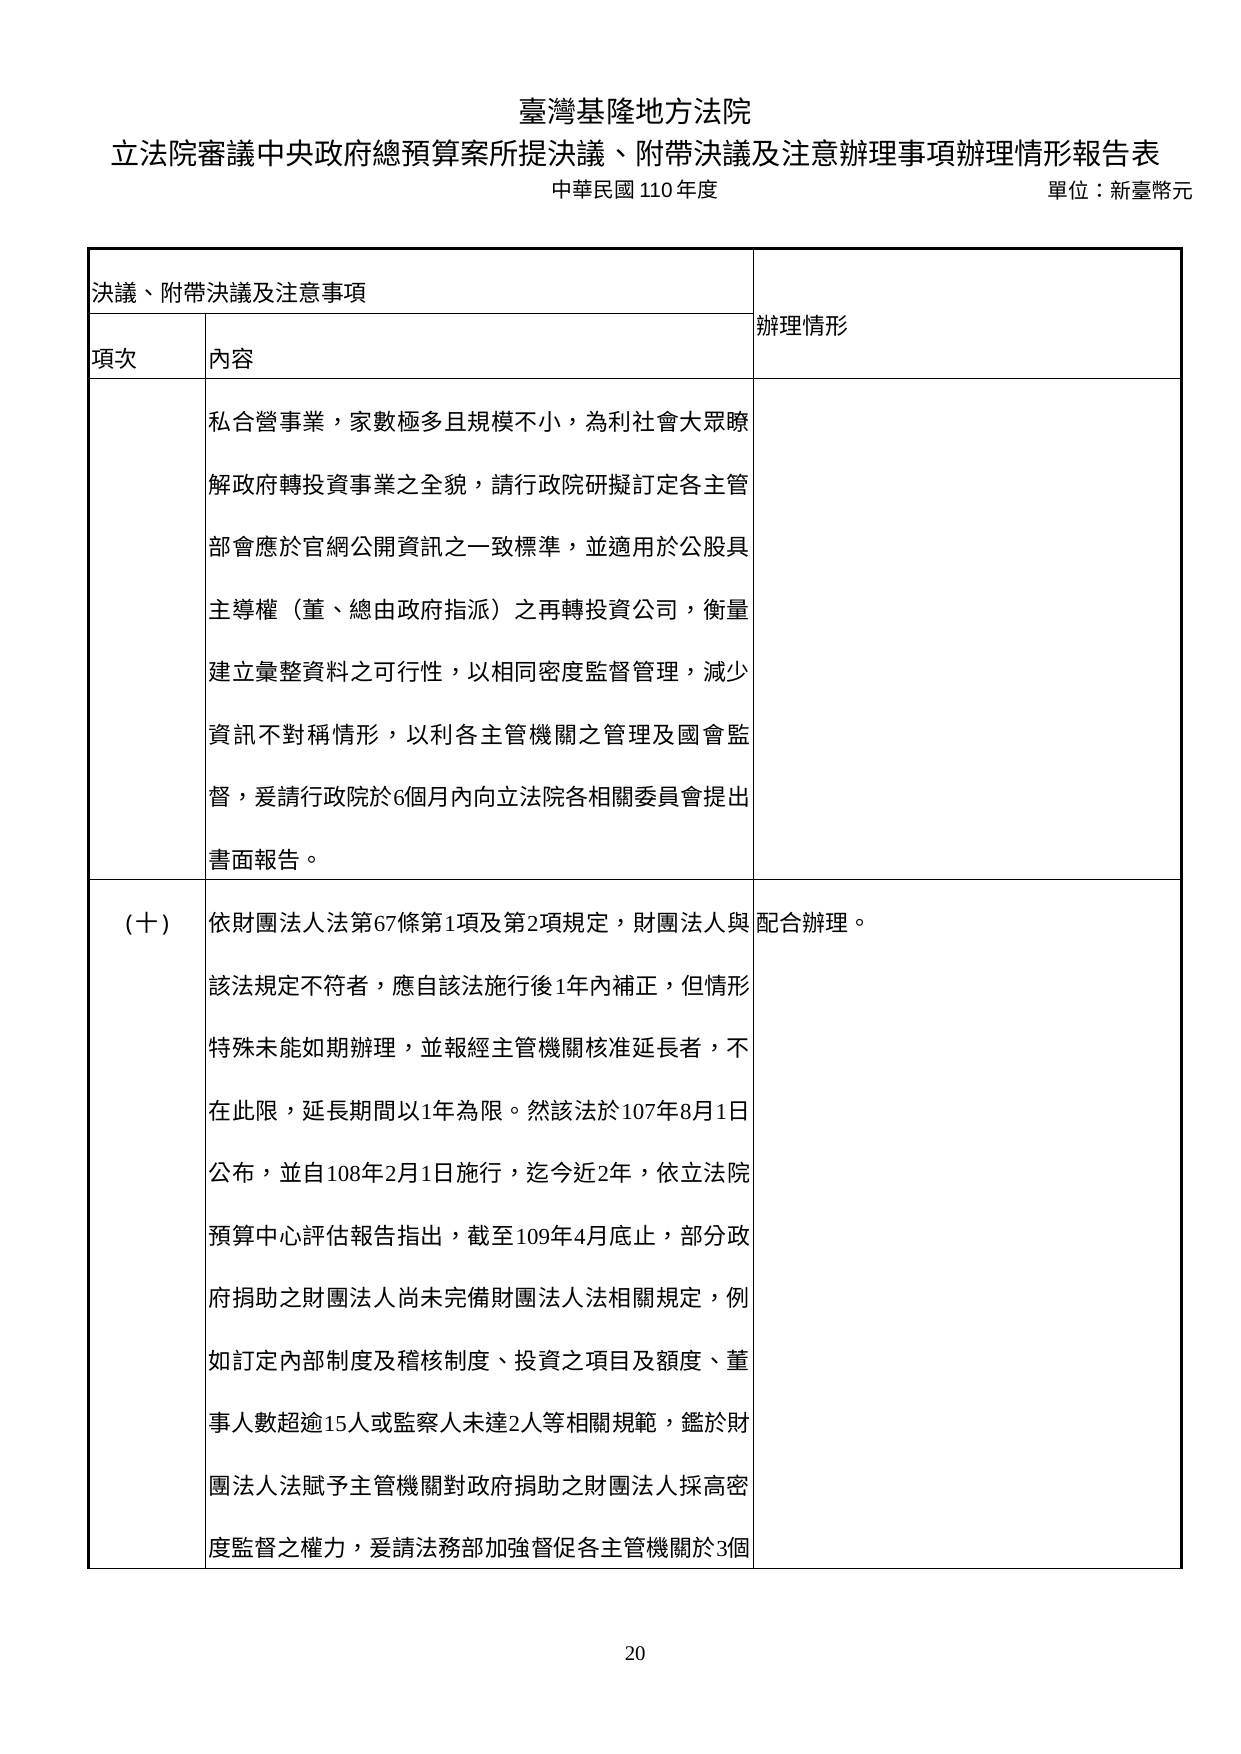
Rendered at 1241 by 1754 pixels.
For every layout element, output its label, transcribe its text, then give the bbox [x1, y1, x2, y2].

table_header 決議、附帶決議及注意事項 [90, 250, 753, 312]
table_cell [754, 379, 1180, 879]
table_cell (十) [90, 880, 205, 1568]
table_cell 配合辦理。 [754, 880, 1180, 1568]
table_cell 項次 [90, 314, 205, 378]
table_header 辦理情形 [754, 250, 1180, 378]
table_cell 內容 [206, 314, 753, 378]
table_cell 依財團法人法第67條第1項及第2項規定，財團法人與該法規定不符者，應自該法施行後1年內補正，但情形特殊未能如期辦理，並報經主管機關核准延長者，不在此限，延長期間以1年為限。然該法於107年8月1日公布，並自108年2月1日施行，迄今近2年，依立法院預算中心評估報告指出，截至109年4月底止，部分政府捐助之財團法人尚未完備財團法人法相關規定，例如訂定內部制度及稽核制度、投資之項目及額度、董事人數超逾15人或監察人未達2人等相關規範，鑑於財團法人法賦予主管機關對政府捐助之財團法人採高密度監督之權力，爰請法務部加強督促各主管機關於3個 [206, 880, 753, 1568]
table_cell [90, 379, 205, 879]
table_cell 私合營事業，家數極多且規模不小，為利社會大眾瞭解政府轉投資事業之全貌，請行政院研擬訂定各主管部會應於官網公開資訊之一致標準，並適用於公股具主導權（董、總由政府指派）之再轉投資公司，衡量建立彙整資料之可行性，以相同密度監督管理，減少資訊不對稱情形，以利各主管機關之管理及國會監督，爰請行政院於6個月內向立法院各相關委員會提出書面報告。 [206, 379, 753, 879]
